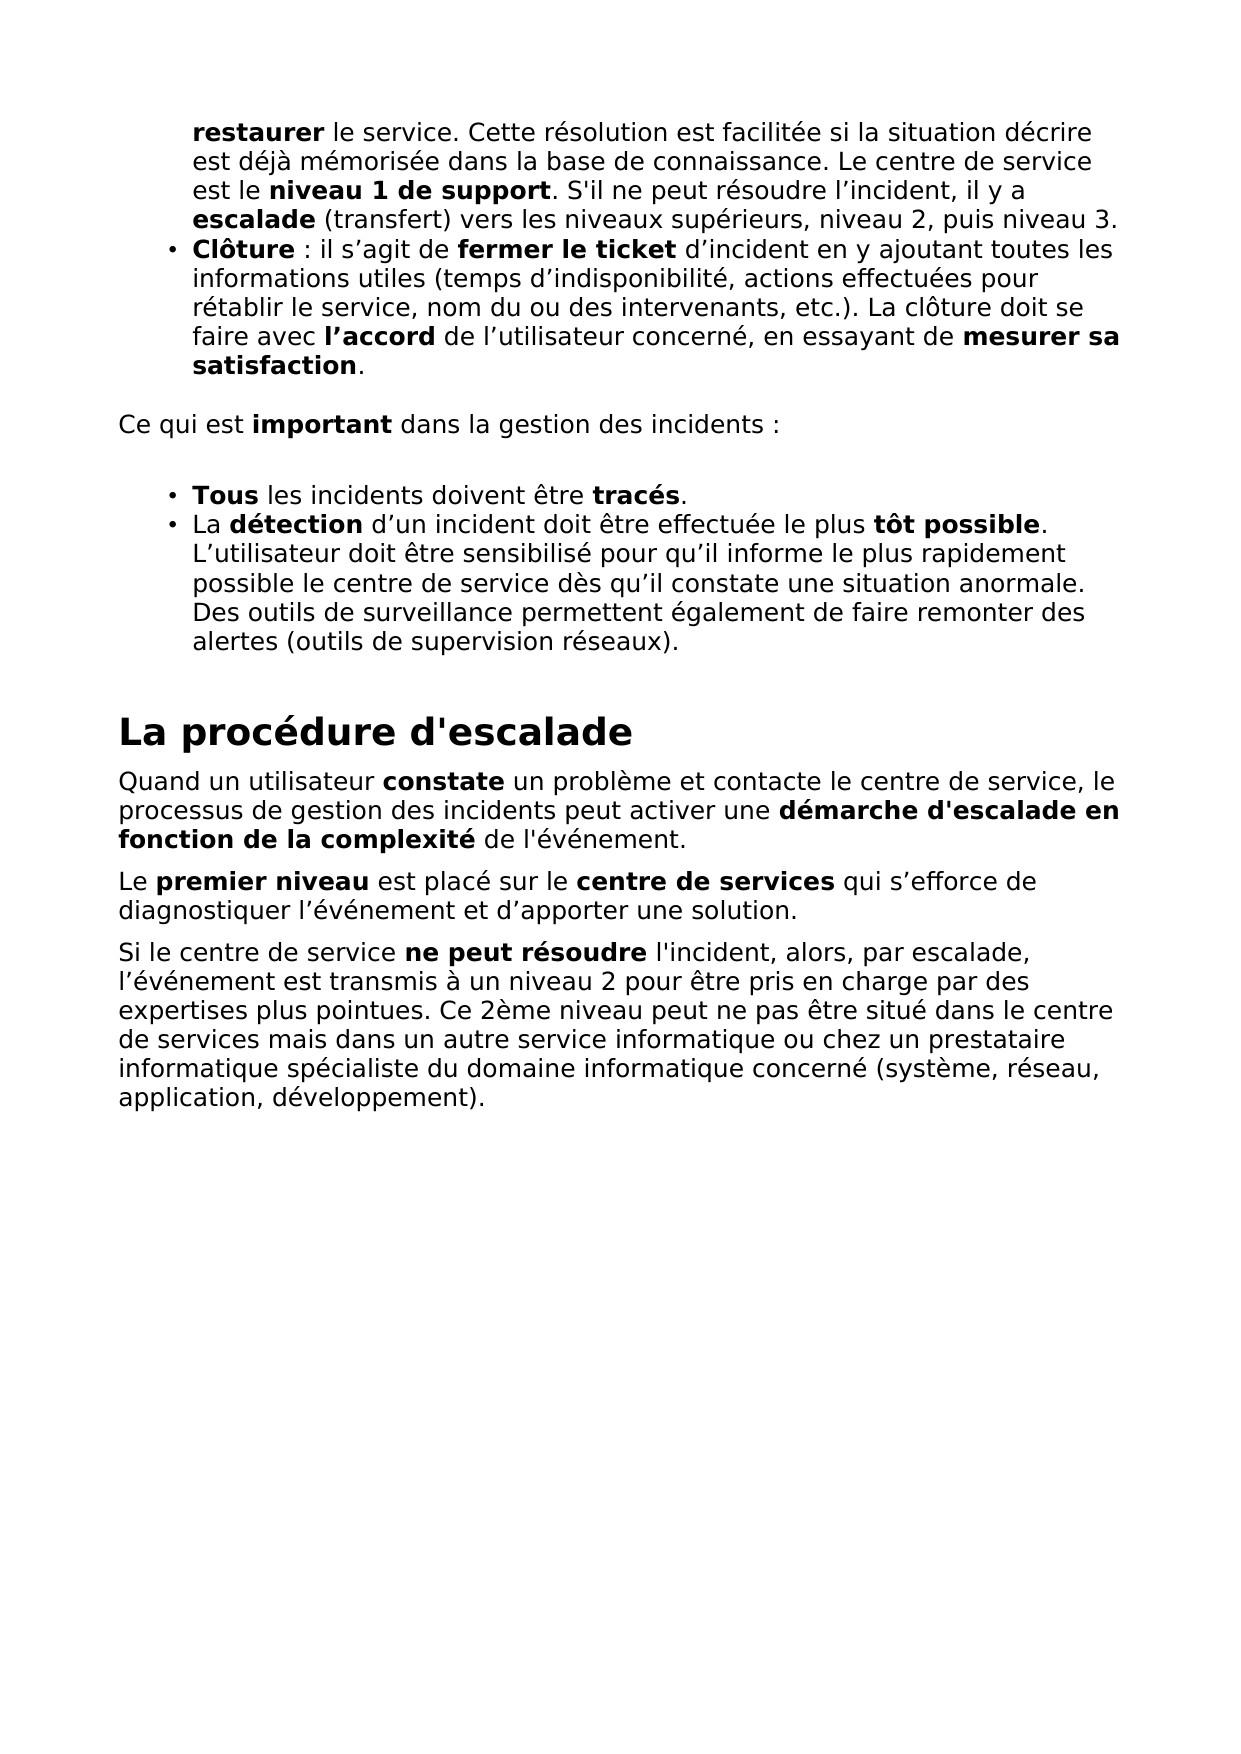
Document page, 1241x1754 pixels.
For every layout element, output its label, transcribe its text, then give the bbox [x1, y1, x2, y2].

subtitle La procédure d'escalade [118, 711, 1122, 754]
list Clôture : il s’agit de fermer le ticket d’incident en y ajoutant toutes les informations utiles (temps d’indisponibilité, actions effectuées pour rétablir le service, nom du ou des intervenants, etc.). La clôture doit se faire avec l’accord de l’utilisateur concerné, en essayant de mesurer sa satisfaction. [177, 235, 1122, 381]
list Tous les incidents doivent être tracés. [177, 481, 1122, 510]
list La détection d’un incident doit être effectuée le plus tôt possible. L’utilisateur doit être sensibilisé pour qu’il informe le plus rapidement possible le centre de service dès qu’il constate une situation anormale. Des outils de surveillance permettent également de faire remonter des alertes (outils de supervision réseaux). [177, 510, 1122, 656]
text Le premier niveau est placé sur le centre de services qui s’efforce de diagnostiquer l’événement et d’apporter une solution. [118, 867, 1122, 925]
text Ce qui est important dans la gestion des incidents : [118, 410, 1122, 439]
list restaurer le service. Cette résolution est facilitée si la situation décrire est déjà mémorisée dans la base de connaissance. Le centre de service est le niveau 1 de support. S'il ne peut résoudre l’incident, il y a escalade (transfert) vers les niveaux supérieurs, niveau 2, puis niveau 3. [177, 118, 1122, 235]
text Si le centre de service ne peut résoudre l'incident, alors, par escalade, l’événement est transmis à un niveau 2 pour être pris en charge par des expertises plus pointues. Ce 2ème niveau peut ne pas être situé dans le centre de services mais dans un autre service informatique ou chez un prestataire informatique spécialiste du domaine informatique concerné (système, réseau, application, développement). [118, 938, 1122, 1113]
text Quand un utilisateur constate un problème et contacte le centre de service, le processus de gestion des incidents peut activer une démarche d'escalade en fonction de la complexité de l'événement. [118, 767, 1122, 854]
